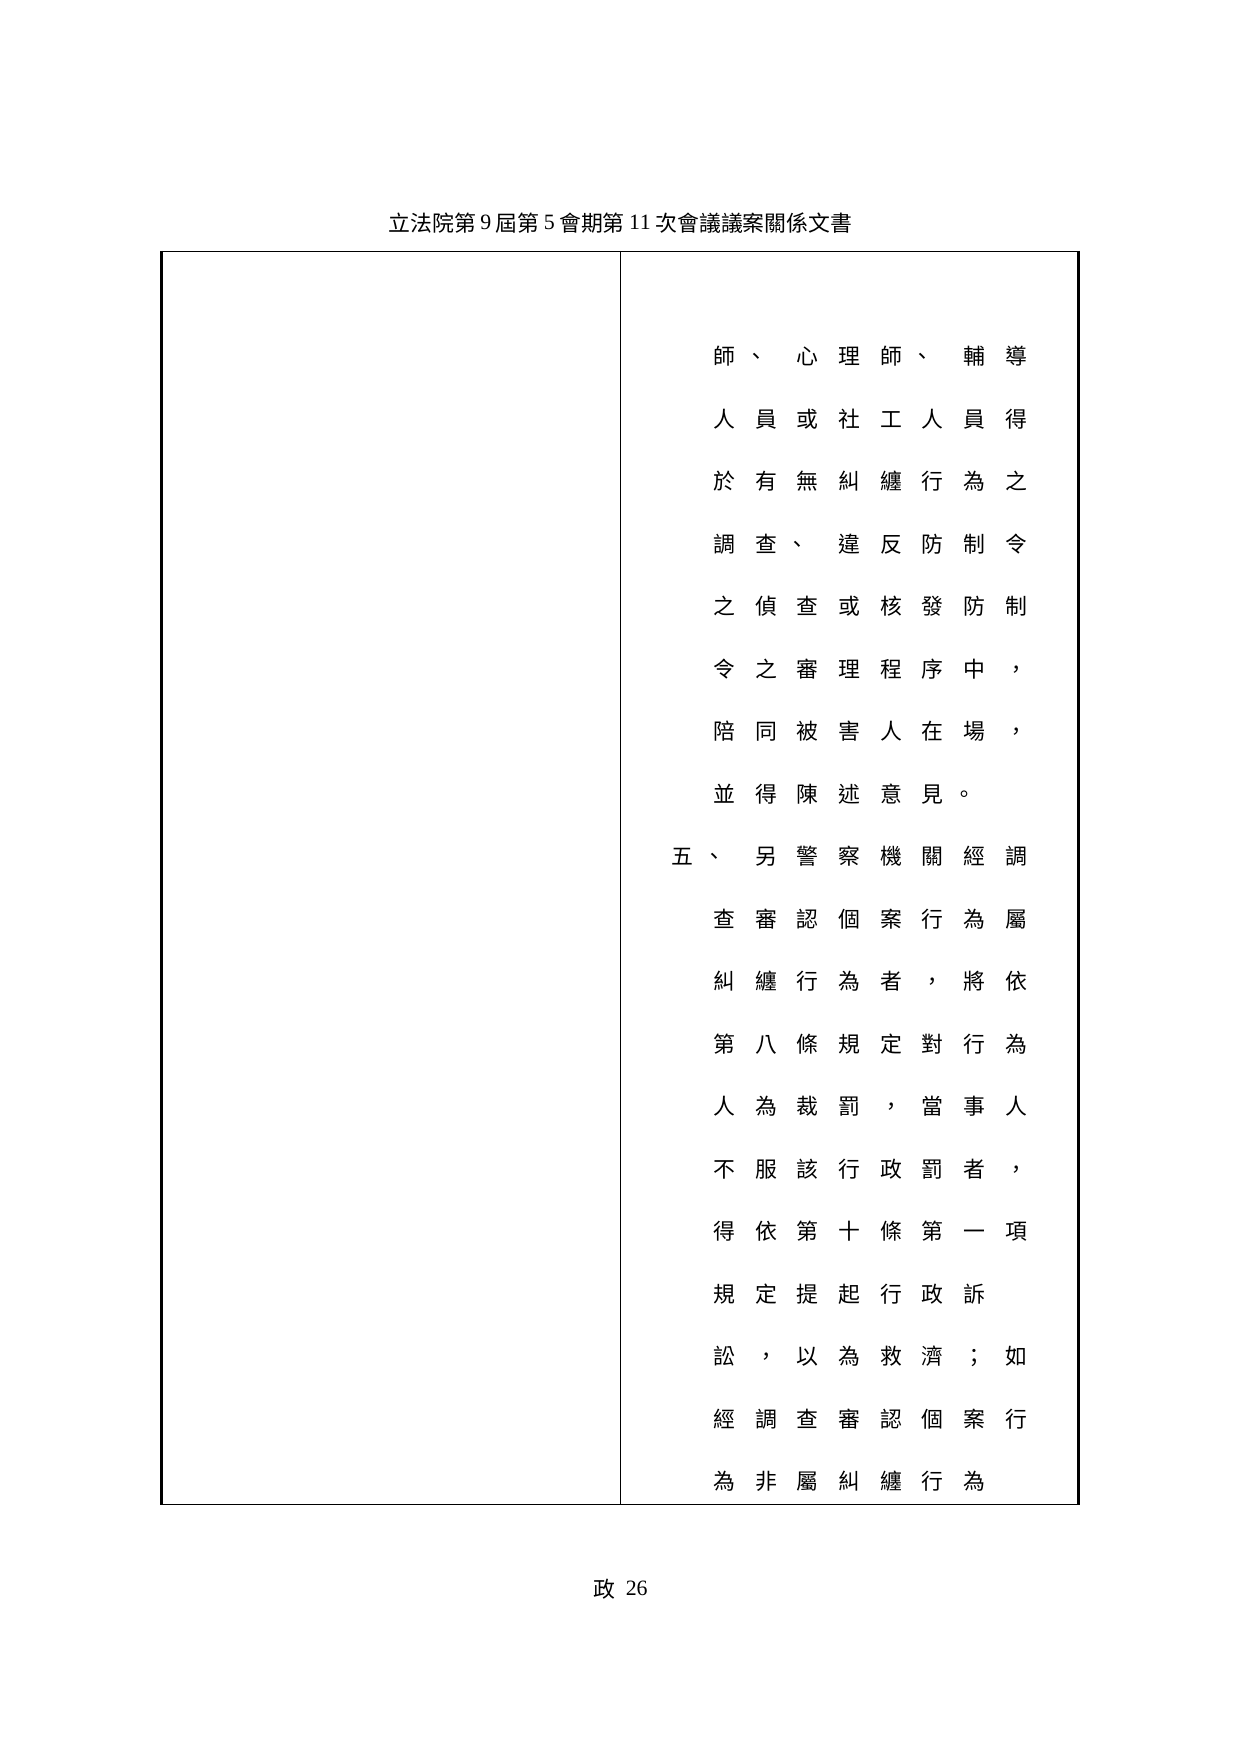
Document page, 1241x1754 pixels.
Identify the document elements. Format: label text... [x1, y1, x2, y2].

table_cell 師、心理師、輔導人員或社工人員得於有無糾纏行為之調查、違反防制令之偵查或核發防制令之審理程序中，陪同被害人在場，並得陳述意見。 五、另警察機關經調查審認個案行為屬糾纏行為者，將依第八條規定對行為人為裁罰，當事人不服該行政罰者，得依第十條第一項規定提起行政訴訟，以為救濟；如經調查審認個案行為非屬糾纏行為 [621, 252, 1077, 1504]
table_cell 第五條 警察機關應於受理被害人報案後開始調查，並於二個月內完成調查，必要時，得延長一個月；並應將調查理由及結果通知當事人。 警察機關基於調查事實及證據之必要，得以通知書通知相關之人到場陳述意見或提供必要之文書、資料及物品。 前項通知書應記載詢問目的、時間、地點、得否委託他人到場及不到場所生之效果。 被害人之法定代理人、配偶、直系血親、同居親屬或與被害人社會生活關係密切之人、醫師、心理師、輔導人員或社工人員得於調查、偵查或審理中，陪同被害人在場，並得陳述意見。 [163, 252, 620, 1504]
